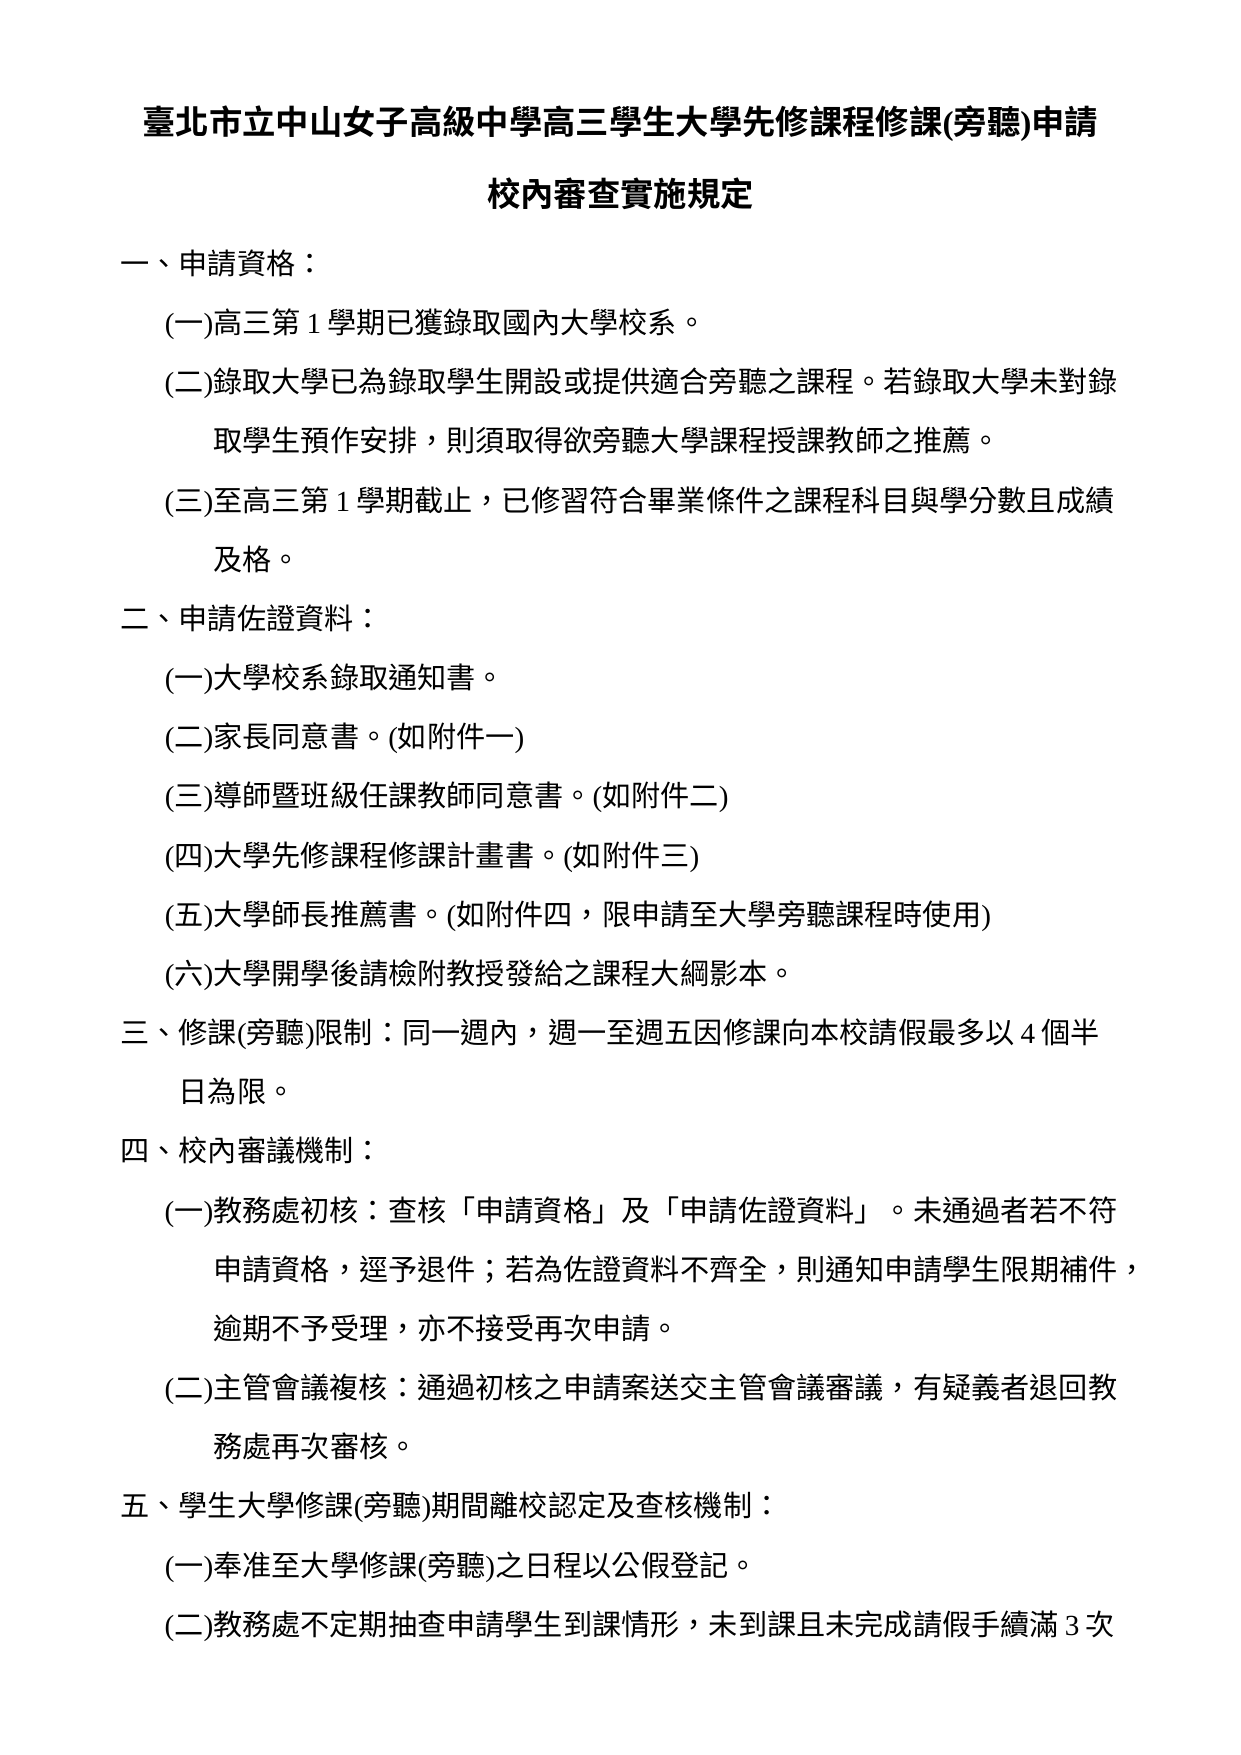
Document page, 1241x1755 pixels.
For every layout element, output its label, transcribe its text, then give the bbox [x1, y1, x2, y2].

text (四)大學先修課程修課計畫書。(如附件三) [120, 832, 1120, 874]
text 三、修課(旁聽)限制：同一週內，週一至週五因修課向本校請假最多以4個半日為限。 [120, 1009, 1120, 1111]
text 校內審查實施規定 [120, 168, 1120, 216]
text 臺北市立中山女子高級中學高三學生大學先修課程修課(旁聽)申請 [120, 96, 1120, 144]
text (三)至高三第1學期截止，已修習符合畢業條件之課程科目與學分數且成績及格。 [164, 477, 1120, 578]
text (二)家長同意書。(如附件一) [120, 714, 1120, 756]
text (二)錄取大學已為錄取學生開設或提供適合旁聽之課程。若錄取大學未對錄取學生預作安排，則須取得欲旁聽大學課程授課教師之推薦。 [164, 359, 1120, 460]
text (一)教務處初核：查核「申請資格」及「申請佐證資料」。未通過者若不符申請資格，逕予退件；若為佐證資料不齊全，則通知申請學生限期補件，逾期不予受理，亦不接受再次申請。 [164, 1187, 1120, 1348]
text 一、申請資格： [120, 240, 1120, 283]
text 五、學生大學修課(旁聽)期間離校認定及查核機制： [120, 1483, 1120, 1525]
text (六)大學開學後請檢附教授發給之課程大綱影本。 [120, 950, 1120, 993]
text (五)大學師長推薦書。(如附件四，限申請至大學旁聽課程時使用) [120, 891, 1120, 933]
text (一)大學校系錄取通知書。 [120, 654, 1120, 697]
text 二、申請佐證資料： [120, 595, 1120, 638]
text (三)導師暨班級任課教師同意書。(如附件二) [120, 773, 1120, 815]
text 四、校內審議機制： [120, 1128, 1120, 1170]
text (二)教務處不定期抽查申請學生到課情形，未到課且未完成請假手續滿3次 [164, 1601, 1120, 1643]
text (一)高三第1學期已獲錄取國內大學校系。 [120, 299, 1120, 342]
text (一)奉准至大學修課(旁聽)之日程以公假登記。 [120, 1542, 1120, 1584]
text (二)主管會議複核：通過初核之申請案送交主管會議審議，有疑義者退回教務處再次審核。 [164, 1364, 1120, 1466]
